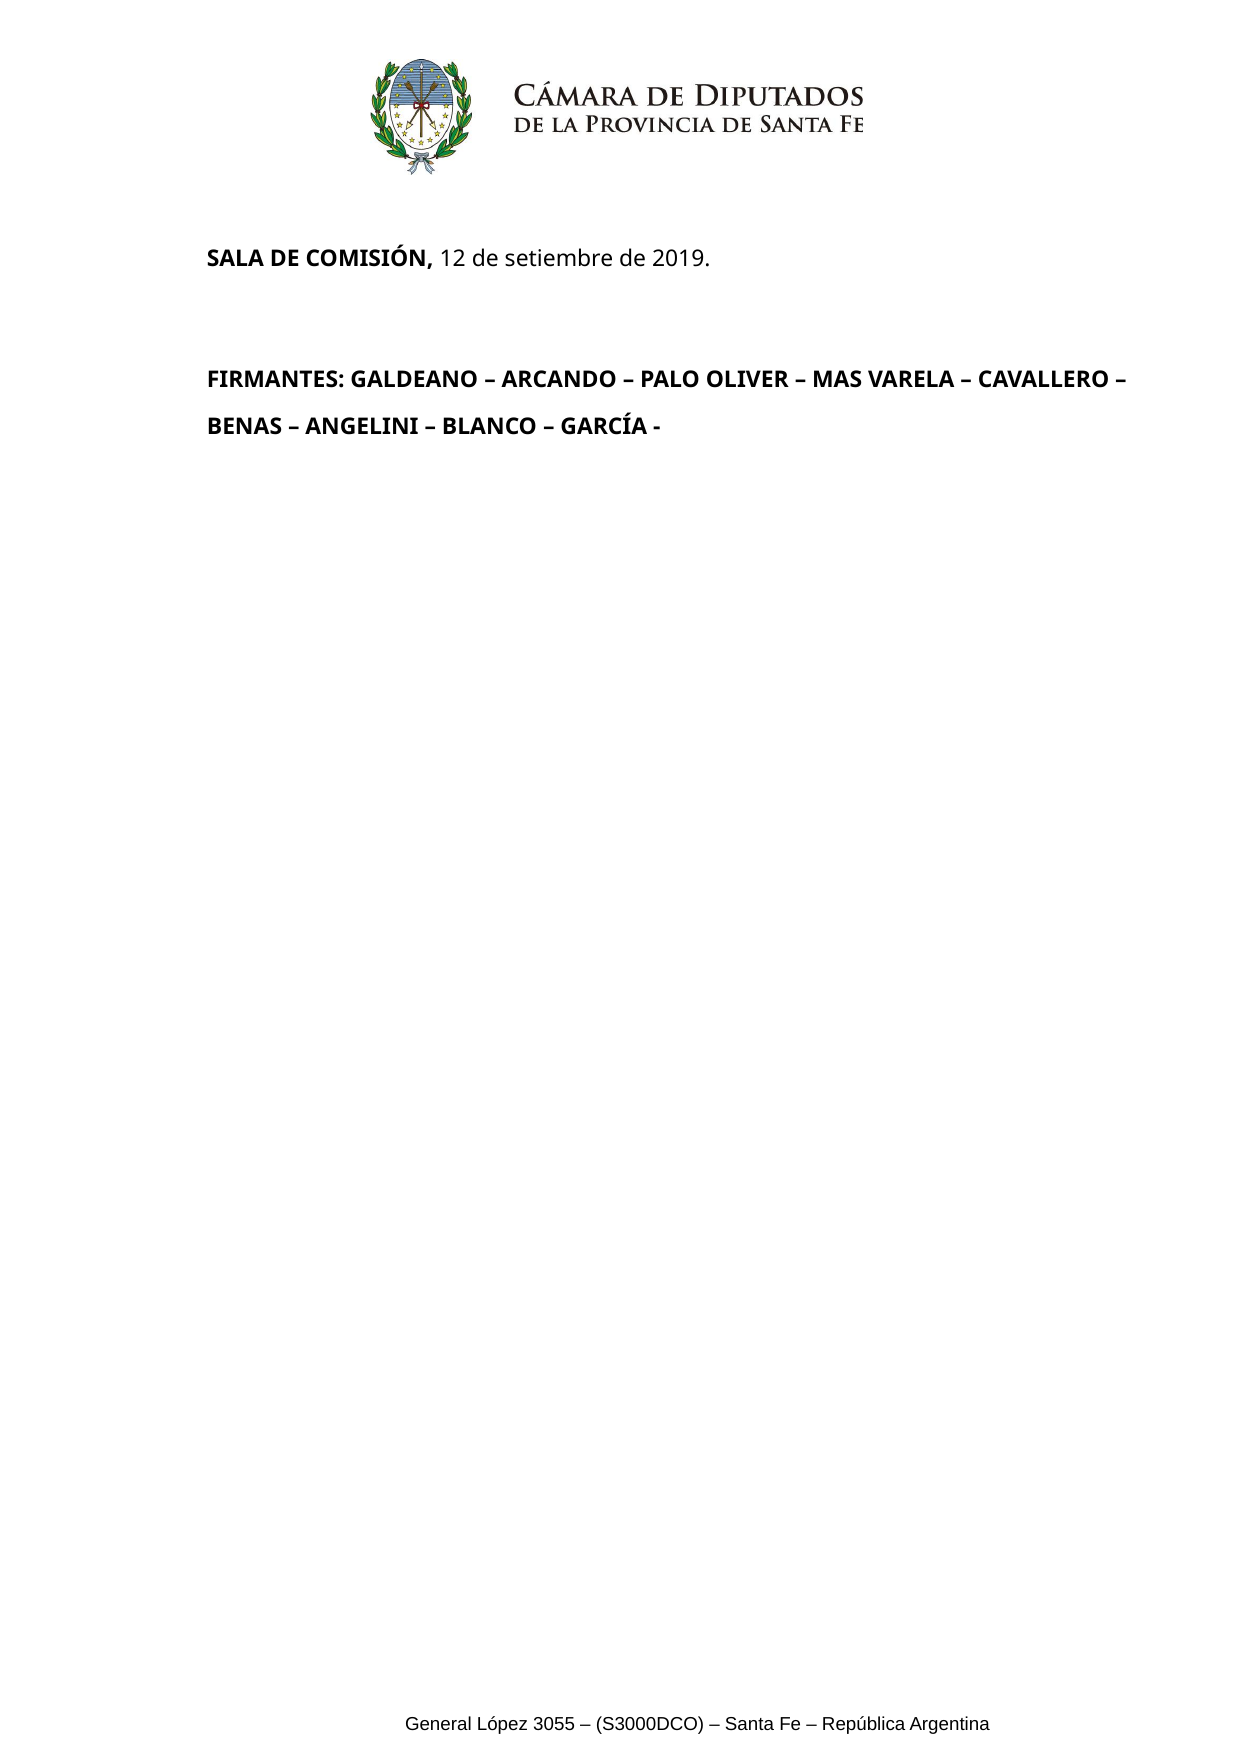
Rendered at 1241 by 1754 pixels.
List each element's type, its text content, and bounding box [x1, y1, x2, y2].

text SALA DE COMISIÓN, 12 de setiembre de 2019. [207, 242, 1181, 273]
picture [370, 59, 863, 179]
text FIRMANTES: GALDEANO – ARCANDO – PALO OLIVER – MAS VARELA – CAVALLERO – BENAS – ANGELINI – BLANCO – GARCÍA - [207, 363, 1181, 441]
